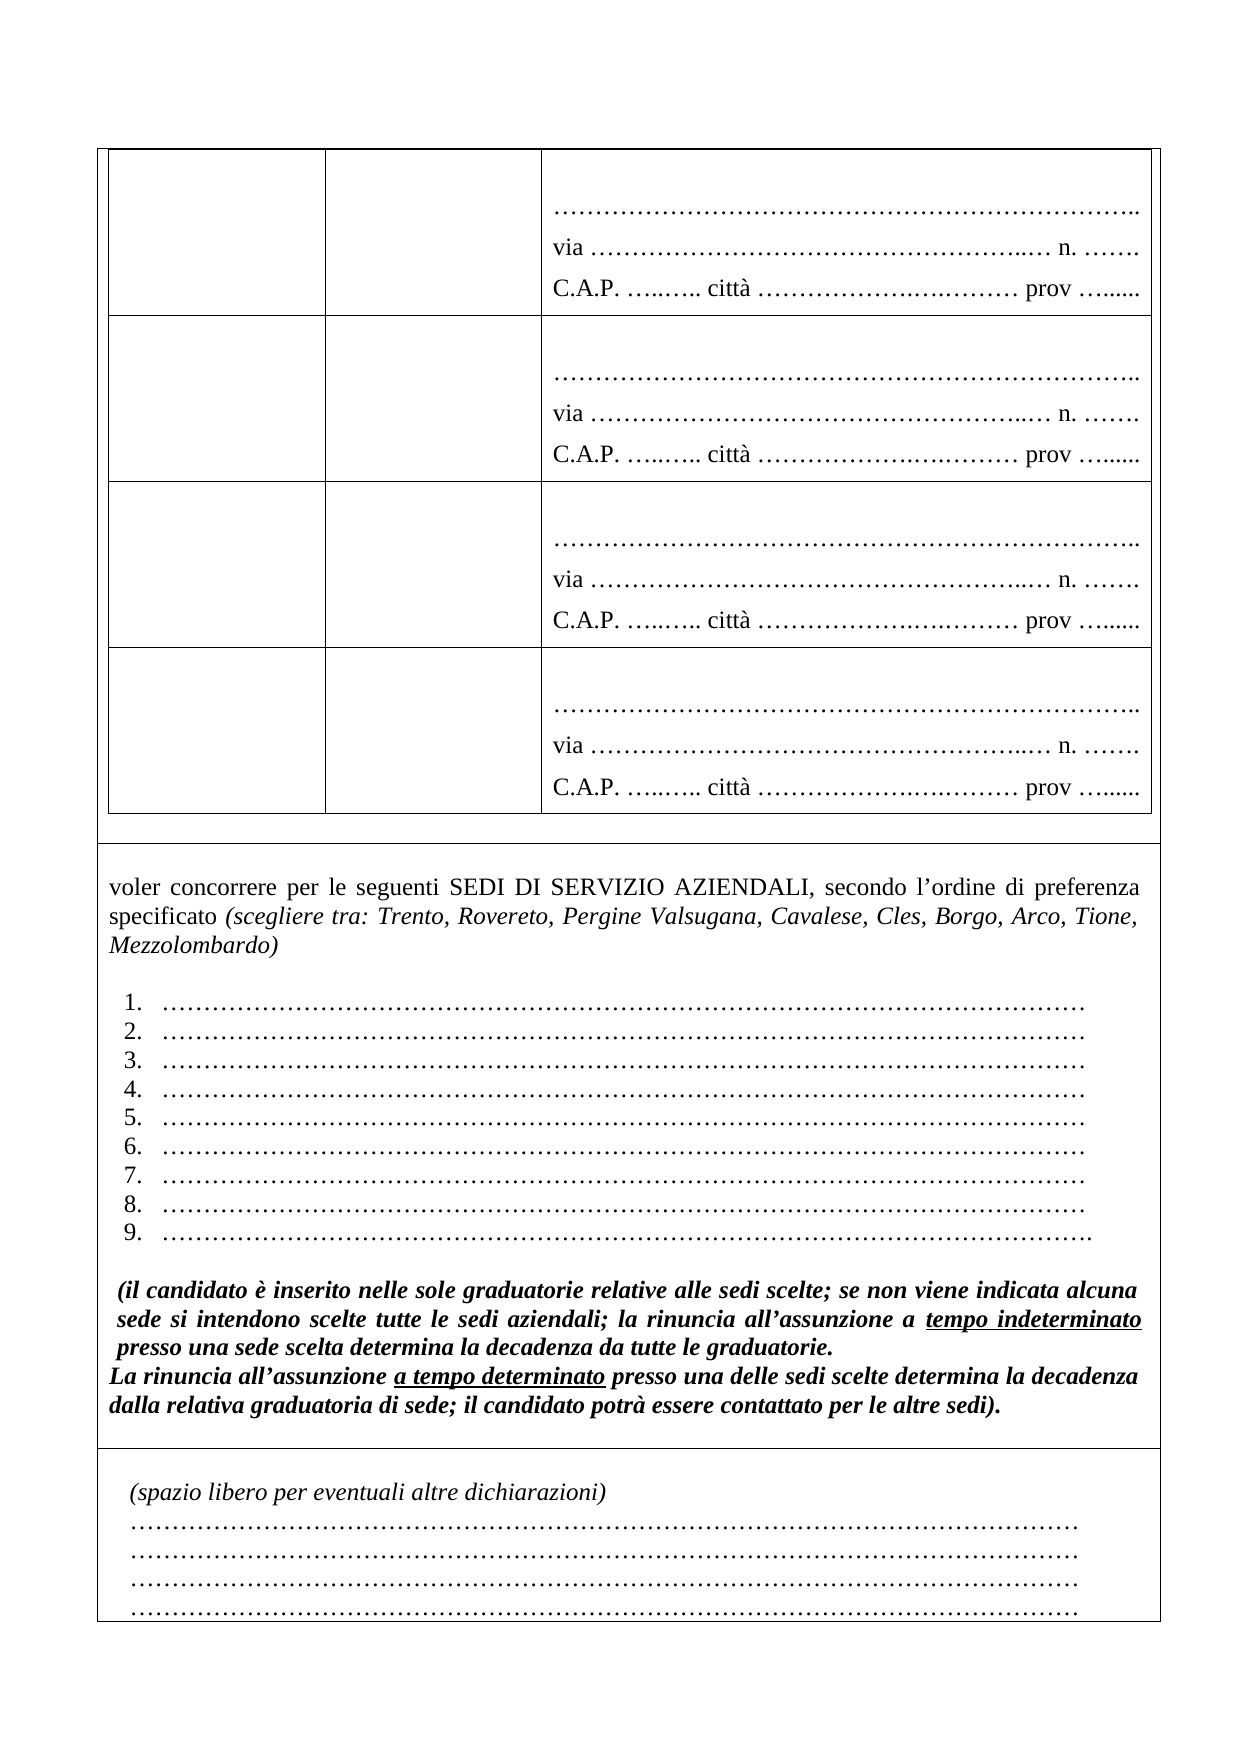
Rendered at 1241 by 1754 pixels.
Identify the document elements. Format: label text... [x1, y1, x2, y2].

table_cell [109, 316, 325, 481]
table_cell [326, 648, 541, 813]
table_cell [98, 149, 1160, 843]
table_cell [109, 482, 325, 647]
table_cell [73, 148, 97, 843]
table_cell [73, 843, 97, 1447]
table_cell [326, 150, 541, 315]
table_cell voler concorrere per le seguenti SEDI DI SERVIZIO AZIENDALI, secondo l’ordine di preferenza specificato (scegliere tra: Trento, Rovereto, Pergine Valsugana, Cavalese, Cles, Borgo, Arco, Tione, Mezzolombardo) ………………………………………………………………………………………………… ………………………………………………………………………………………………… ………………………………………………………………………………………………… ………………………………………………………………………………………………… ………………………………………………………………………………………………… ………………………………………………………………………………………………… ………………………………………………………………………………………………… ………………………………………………………………………………………………… …………………………………………………………………………………………………. (il candidato è inserito nelle sole graduatorie relative alle sedi scelte; se non viene indicata alcuna sede si intendono scelte tutte le sedi aziendali; la rinuncia all’assunzione a tempo indeterminato presso una sede scelta determina la decadenza da tutte le graduatorie. La rinuncia all’assunzione a tempo determinato presso una delle sedi scelte determina la decadenza dalla relativa graduatoria di sede; il candidato potrà essere contattato per le altre sedi). [98, 844, 1160, 1447]
table_cell [326, 316, 541, 481]
table_cell …………………………………………………………….. via ……………………………………………..… n. ……. C.A.P. …..….. città ……………….….……… prov …...... [542, 482, 1151, 647]
table_cell [73, 1448, 97, 1621]
table_cell …………………………………………………………….. via ……………………………………………..… n. ……. C.A.P. …..….. città ……………….….……… prov …...... [542, 316, 1151, 481]
table_cell (spazio libero per eventuali altre dichiarazioni) …………………………………………………………………………………………………… …………………………………………………………………………………………………… …………………………………………………………………………………………………… …………………………………………………………………………………………………… [98, 1449, 1160, 1621]
table_cell …………………………………………………………….. via ……………………………………………..… n. ……. C.A.P. …..….. città ……………….….……… prov …...... [542, 150, 1151, 315]
table_cell [326, 482, 541, 647]
table_cell …………………………………………………………….. via ……………………………………………..… n. ……. C.A.P. …..….. città ……………….….……… prov …...... [542, 648, 1151, 813]
table_cell [109, 150, 325, 315]
table_cell [109, 648, 325, 813]
